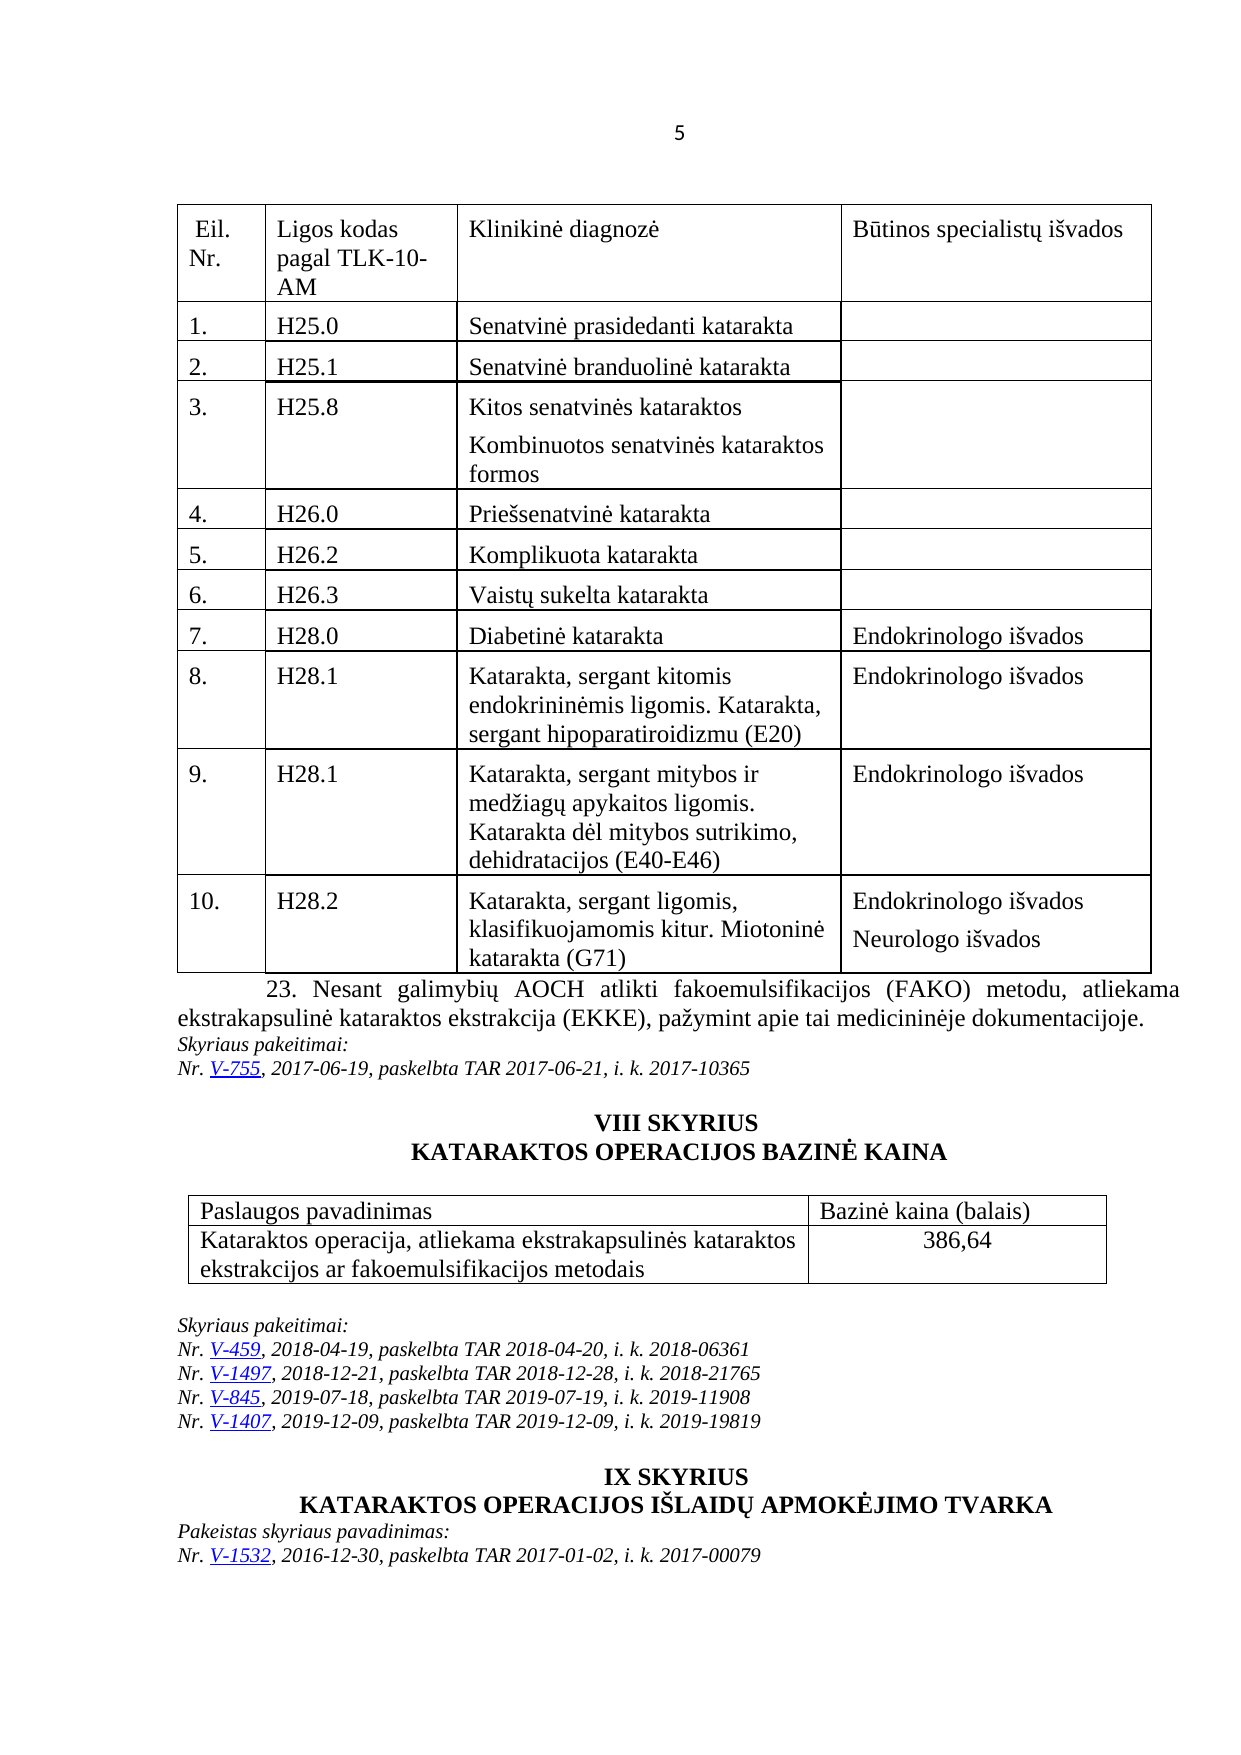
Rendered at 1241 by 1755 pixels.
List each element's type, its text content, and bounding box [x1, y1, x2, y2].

table_cell Endokrinologo išvados Neurologo išvados [842, 876, 1150, 972]
table_cell Katarakta, sergant ligomis, klasifikuojamomis kitur. Miotoninė katarakta (G71) [458, 876, 840, 972]
text KATARAKTOS OPERACIJOS baZINĖ KAINa [177, 1137, 1181, 1166]
table_cell Katarakta, sergant kitomis endokrininėmis ligomis. Katarakta, sergant hipoparatiroidizmu (E20) [458, 652, 840, 747]
table_cell H28.0 [266, 611, 456, 649]
table_cell H26.3 [266, 571, 456, 609]
table_cell 8. [178, 651, 265, 747]
table_cell [842, 302, 1151, 340]
table_cell Endokrinologo išvados [842, 750, 1150, 874]
text 23. Nesant galimybių AOCH atlikti fakoemulsifikacijos (FAKO) metodu, atliekama ekstrakapsulinė kataraktos ekstrakcija (EKKE), pažymint apie tai medicininėje dokumentacijoje. [177, 974, 1181, 1032]
text Nr. V-1497, 2018-12-21, paskelbta TAR 2018-12-28, i. k. 2018-21765 [177, 1361, 1181, 1385]
table_header Klinikinė diagnozė [458, 205, 841, 301]
text IX SKYRIUS KATARAKTOS OPERACIJOS IŠLAIDŲ APMOKĖJIMO TVARKA [177, 1462, 1181, 1519]
text Nr. V-1532, 2016-12-30, paskelbta TAR 2017-01-02, i. k. 2017-00079 [177, 1543, 1181, 1567]
table_cell [842, 489, 1151, 528]
table_cell Priešsenatvinė katarakta [458, 490, 840, 528]
table_header Ligos kodas pagal TLK-10-AM [266, 205, 457, 301]
table_cell 386,64 [809, 1226, 1106, 1283]
table_cell 7. [178, 610, 265, 649]
text VIII SKYRIUS [177, 1108, 1181, 1137]
table_cell [842, 381, 1151, 488]
table_cell H25.0 [266, 302, 456, 340]
table_cell Katarakta, sergant mitybos ir medžiagų apykaitos ligomis. Katarakta dėl mitybos sutrikimo, dehidratacijos (E40-E46) [458, 750, 840, 874]
table_cell [842, 570, 1151, 609]
table_cell Senatvinė branduolinė katarakta [458, 342, 840, 380]
text Nr. V-755, 2017-06-19, paskelbta TAR 2017-06-21, i. k. 2017-10365 [177, 1056, 1181, 1080]
table_cell 3. [178, 381, 265, 488]
table_cell Endokrinologo išvados [842, 610, 1150, 649]
table_cell 5. [178, 529, 265, 569]
table_cell Diabetinė katarakta [458, 611, 840, 649]
table_cell [842, 529, 1151, 569]
table_cell Vaistų sukelta katarakta [458, 571, 840, 609]
table_cell H28.1 [266, 652, 456, 747]
text Nr. V-845, 2019-07-18, paskelbta TAR 2019-07-19, i. k. 2019-11908 [177, 1385, 1181, 1409]
table_header Būtinos specialistų išvados [842, 205, 1151, 301]
table_cell Endokrinologo išvados [842, 652, 1150, 747]
table_header Paslaugos pavadinimas [189, 1196, 808, 1224]
table_cell 10. [178, 875, 265, 972]
text Pakeistas skyriaus pavadinimas: [177, 1519, 1181, 1543]
table_cell 6. [178, 570, 265, 609]
table_cell 9. [178, 749, 265, 874]
table_cell [842, 341, 1151, 380]
table_cell Kitos senatvinės kataraktos Kombinuotos senatvinės kataraktos formos [458, 383, 840, 488]
table_cell Kataraktos operacija, atliekama ekstrakapsulinės kataraktos ekstrakcijos ar fakoemulsifikacijos metodais [189, 1226, 808, 1283]
table_header Bazinė kaina (balais) [809, 1196, 1106, 1224]
table_cell H28.1 [266, 750, 456, 874]
table_cell H25.8 [266, 383, 456, 488]
table_cell Senatvinė prasidedanti katarakta [458, 302, 840, 340]
table_cell 2. [178, 341, 265, 380]
text Skyriaus pakeitimai: [177, 1313, 1181, 1337]
table_header Eil. Nr. [178, 205, 265, 301]
table_cell H25.1 [266, 342, 456, 380]
text Nr. V-459, 2018-04-19, paskelbta TAR 2018-04-20, i. k. 2018-06361 [177, 1337, 1181, 1361]
table_cell H26.2 [266, 530, 456, 569]
table_cell 4. [178, 489, 265, 528]
text Skyriaus pakeitimai: [177, 1032, 1181, 1056]
table_cell H28.2 [266, 876, 456, 972]
table_cell Komplikuota katarakta [458, 530, 840, 569]
text Nr. V-1407, 2019-12-09, paskelbta TAR 2019-12-09, i. k. 2019-19819 [177, 1409, 1181, 1433]
table_cell 1. [178, 302, 265, 340]
table_cell H26.0 [266, 490, 456, 528]
